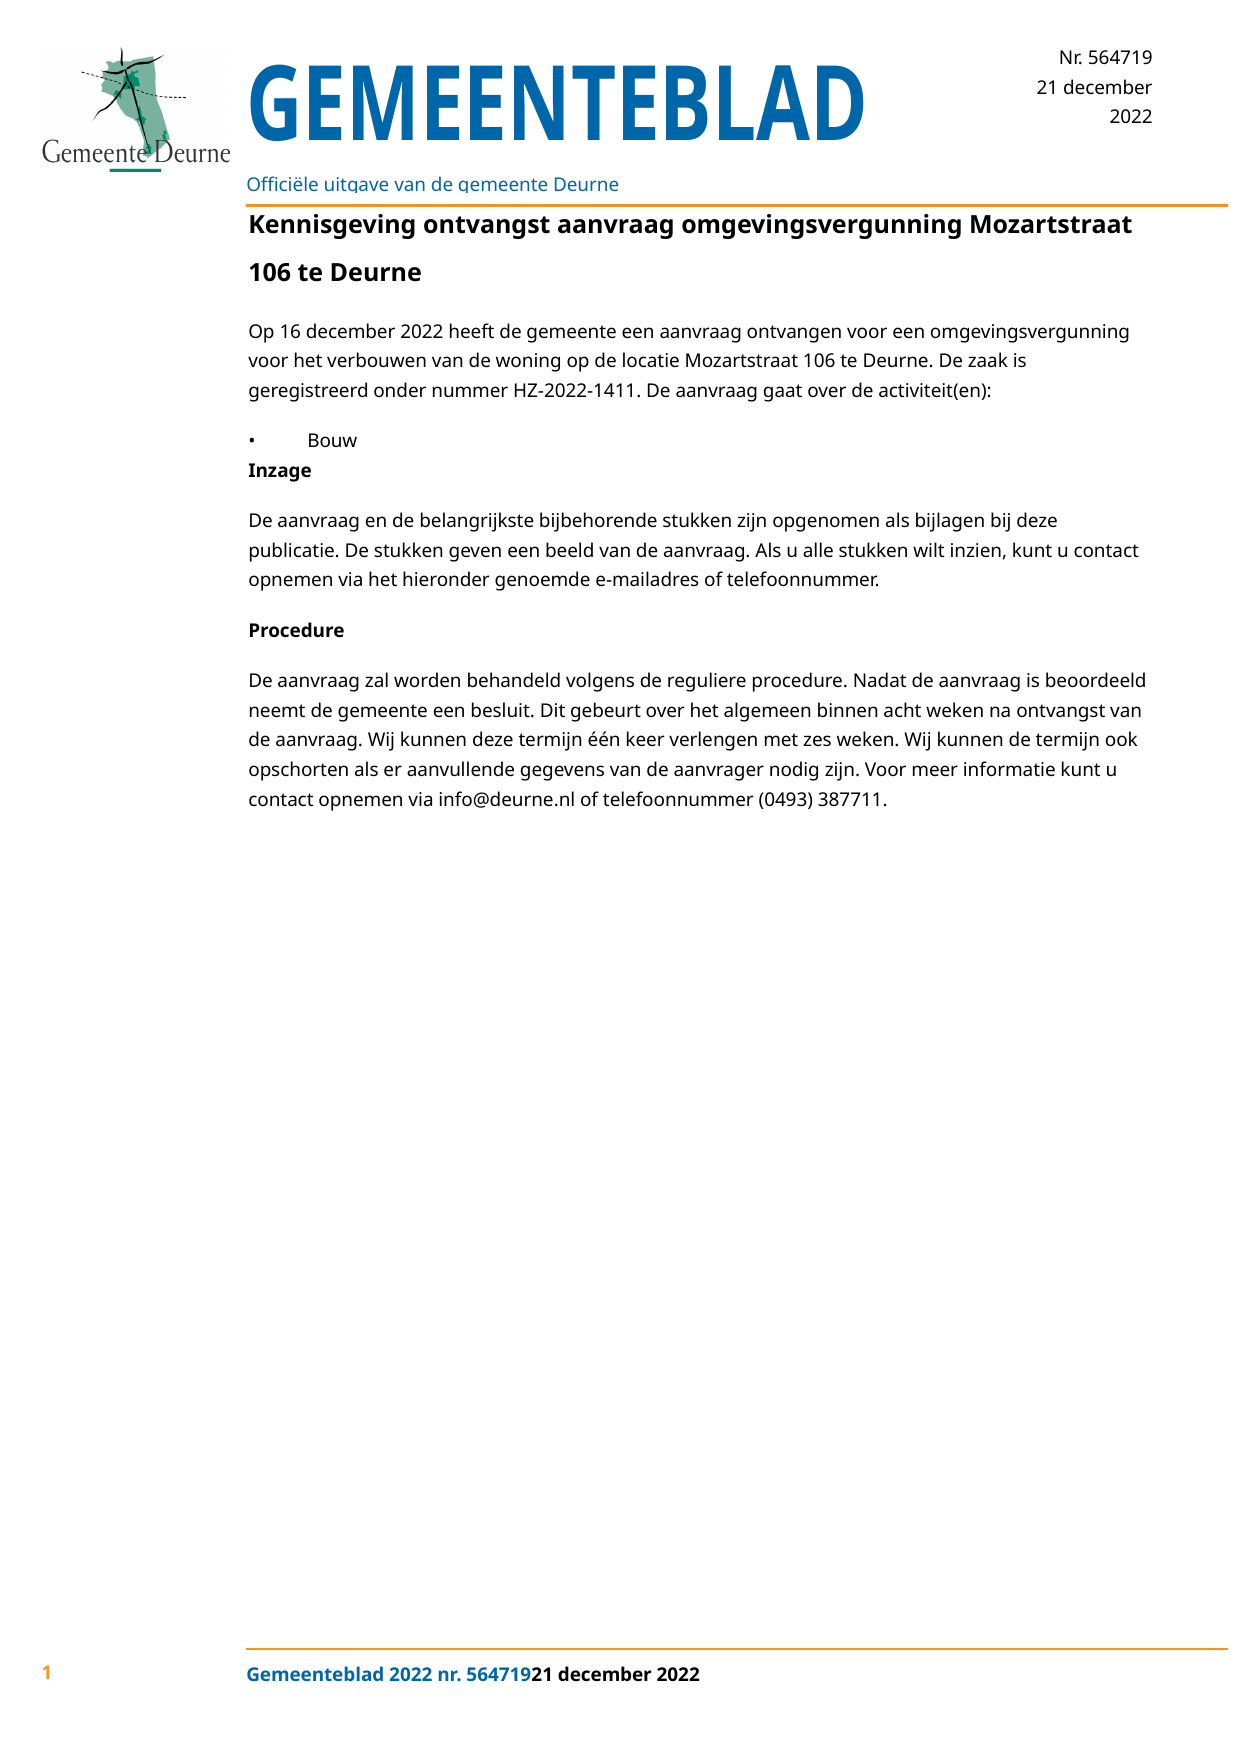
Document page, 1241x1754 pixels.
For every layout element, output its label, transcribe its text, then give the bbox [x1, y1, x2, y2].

text Op 16 december 2022 heeft de gemeente een aanvraag ontvangen voor een omgevingsvergunning voor het verbouwen van de woning op de locatie Mozartstraat 106 te Deurne. De zaak is geregistreerd onder nummer HZ-2022-1411. De aanvraag gaat over de activiteit(en): [248, 318, 1152, 403]
text De aanvraag zal worden behandeld volgens de reguliere procedure. Nadat de aanvraag is beoordeeld neemt de gemeente een besluit. Dit gebeurt over het algemeen binnen acht weken na ontvangst van de aanvraag. Wij kunnen deze termijn één keer verlengen met zes weken. Wij kunnen de termijn ook opschorten als er aanvullende gegevens van de aanvrager nodig zijn. Voor meer informatie kunt u contact opnemen via info@deurne.nl of telefoonnummer (0493) 387711. [248, 667, 1152, 812]
text Inzage [248, 457, 1152, 483]
list Bouw [248, 427, 1152, 453]
picture [41, 47, 231, 172]
text Procedure [248, 617, 1152, 643]
text De aanvraag en de belangrijkste bijbehorende stukken zijn opgenomen als bijlagen bij deze publicatie. De stukken geven een beeld van de aanvraag. Als u alle stukken wilt inzien, kunt u contact opnemen via het hieronder genoemde e-mailadres of telefoonnummer. [248, 507, 1152, 592]
text Kennisgeving ontvangst aanvraag omgevingsvergunning Mozartstraat 106 te Deurne [248, 207, 1152, 288]
